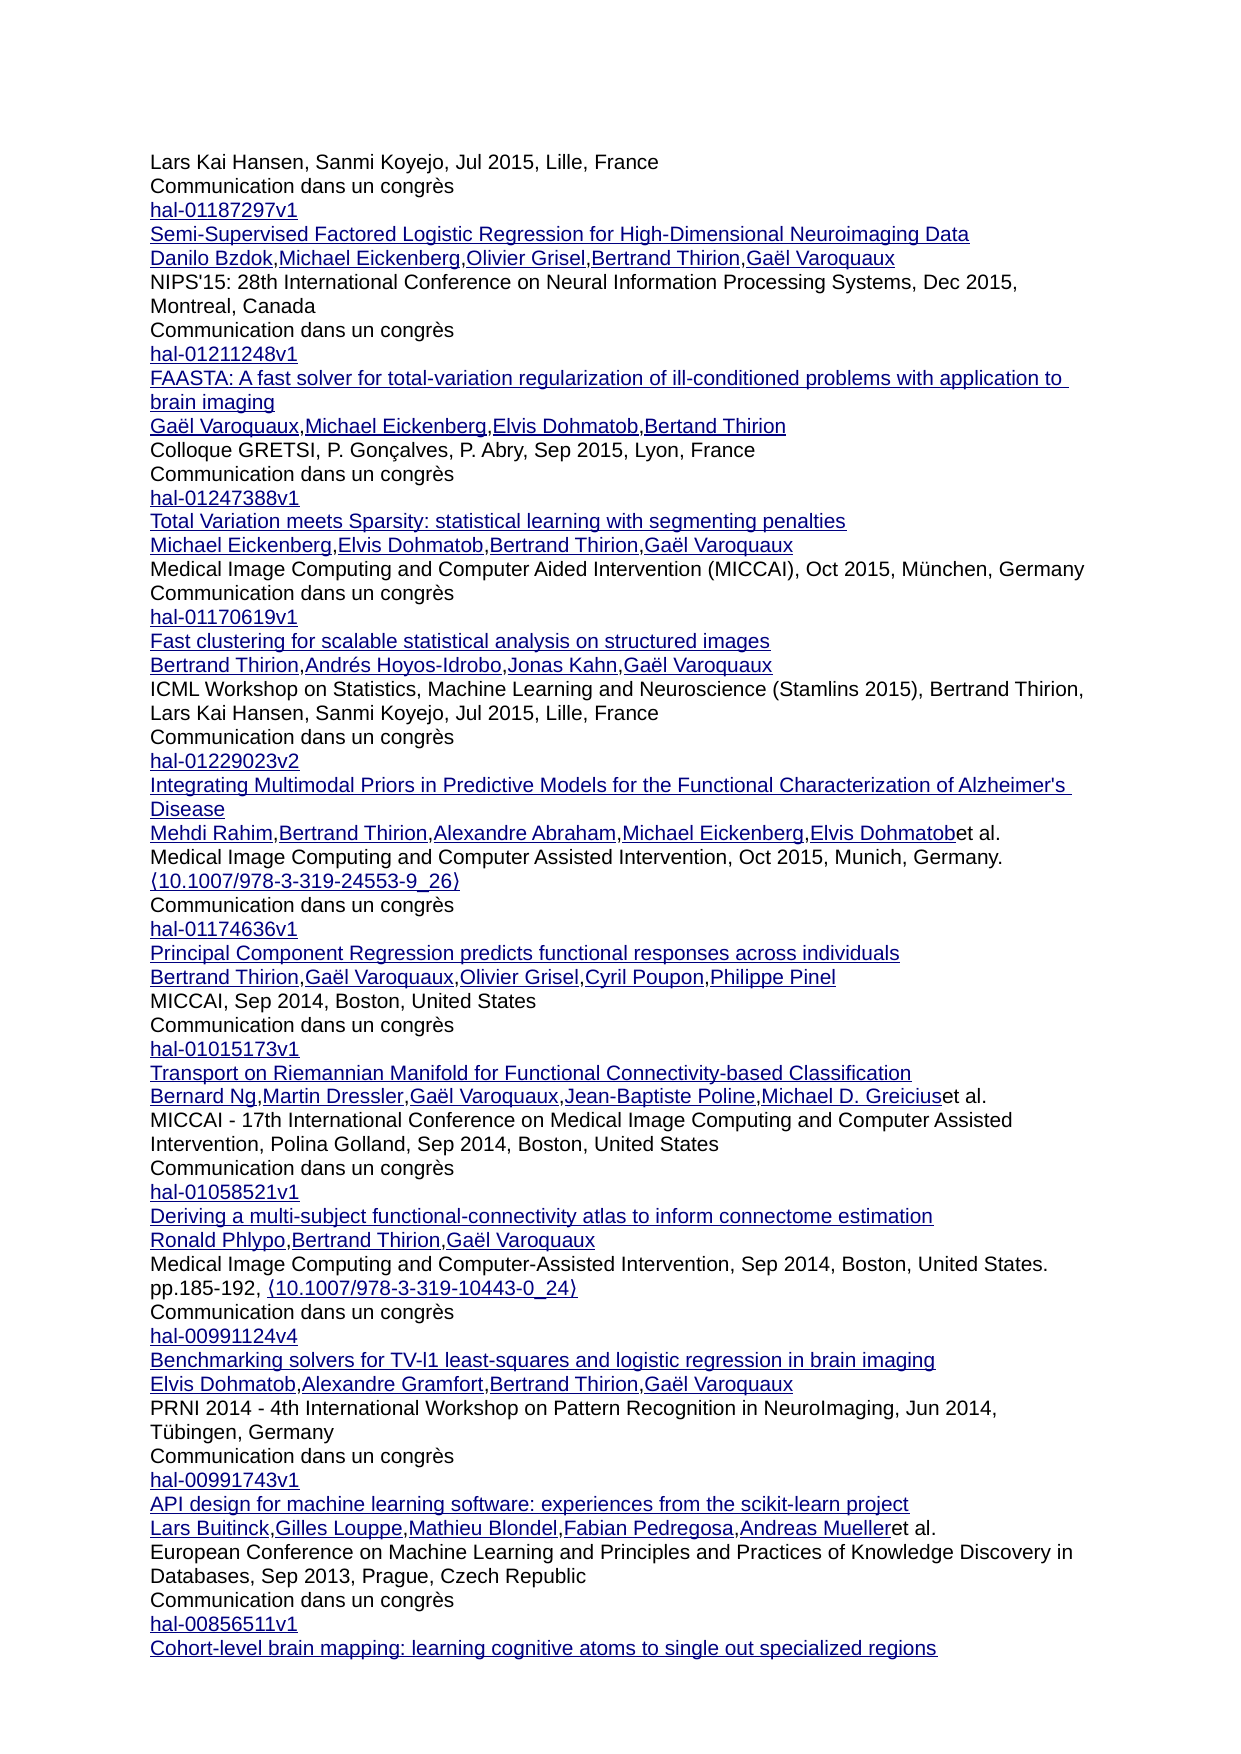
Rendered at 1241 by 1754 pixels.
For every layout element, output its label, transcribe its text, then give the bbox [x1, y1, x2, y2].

table_cell Fast clustering for scalable statistical analysis on structured images Bertrand Thirion,Andrés Hoyos-Idrobo,Jonas Kahn,Gaël Varoquaux ICML Workshop on Statistics, Machine Learning and Neuroscience (Stamlins 2015), Bertrand Thirion, Lars Kai Hansen, Sanmi Koyejo, Jul 2015, Lille, France Communication dans un congrès hal-01229023v2 [150, 629, 1090, 773]
table_cell Semi-Supervised Factored Logistic Regression for High-Dimensional Neuroimaging Data Danilo Bzdok,Michael Eickenberg,Olivier Grisel,Bertrand Thirion,Gaël Varoquaux NIPS'15: 28th International Conference on Neural Information Processing Systems, Dec 2015, Montreal, Canada Communication dans un congrès hal-01211248v1 [150, 222, 1090, 366]
table_cell Correlations of correlations are not reliable statistics: implications for multivariate pattern analysis. Bertrand Thirion,Fabian Pedregosa,Michael Eickenberg,Gaël Varoquaux ICML Workshop on Statistics, Machine Learning and Neuroscience (Stamlins 2015), Bertrand Thirion, Lars Kai Hansen, Sanmi Koyejo, Jul 2015, Lille, France Communication dans un congrès hal-01187297v1 [150, 150, 1090, 222]
table_cell Total Variation meets Sparsity: statistical learning with segmenting penalties Michael Eickenberg,Elvis Dohmatob,Bertrand Thirion,Gaël Varoquaux Medical Image Computing and Computer Aided Intervention (MICCAI), Oct 2015, München, Germany Communication dans un congrès hal-01170619v1 [150, 509, 1090, 629]
table_cell Transport on Riemannian Manifold for Functional Connectivity-based Classification Bernard Ng,Martin Dressler,Gaël Varoquaux,Jean-Baptiste Poline,Michael D. Greiciuset al. MICCAI - 17th International Conference on Medical Image Computing and Computer Assisted Intervention, Polina Golland, Sep 2014, Boston, United States Communication dans un congrès hal-01058521v1 [150, 1060, 1090, 1204]
table_cell API design for machine learning software: experiences from the scikit-learn project Lars Buitinck,Gilles Louppe,Mathieu Blondel,Fabian Pedregosa,Andreas Muelleret al. European Conference on Machine Learning and Principles and Practices of Knowledge Discovery in Databases, Sep 2013, Prague, Czech Republic Communication dans un congrès hal-00856511v1 [150, 1492, 1090, 1635]
table_cell FAASTA: A fast solver for total-variation regularization of ill-conditioned problems with application to brain imaging Gaël Varoquaux,Michael Eickenberg,Elvis Dohmatob,Bertand Thirion Colloque GRETSI, P. Gonçalves, P. Abry, Sep 2015, Lyon, France Communication dans un congrès hal-01247388v1 [150, 366, 1090, 509]
table_cell Integrating Multimodal Priors in Predictive Models for the Functional Characterization of Alzheimer's Disease Mehdi Rahim,Bertrand Thirion,Alexandre Abraham,Michael Eickenberg,Elvis Dohmatobet al. Medical Image Computing and Computer Assisted Intervention, Oct 2015, Munich, Germany. ⟨10.1007/978-3-319-24553-9_26⟩ Communication dans un congrès hal-01174636v1 [150, 773, 1090, 941]
table_cell Benchmarking solvers for TV-l1 least-squares and logistic regression in brain imaging Elvis Dohmatob,Alexandre Gramfort,Bertrand Thirion,Gaël Varoquaux PRNI 2014 - 4th International Workshop on Pattern Recognition in NeuroImaging, Jun 2014, Tübingen, Germany Communication dans un congrès hal-00991743v1 [150, 1348, 1090, 1492]
table_cell Cohort-level brain mapping: learning cognitive atoms to single out specialized regions [150, 1635, 1090, 1659]
table_cell Principal Component Regression predicts functional responses across individuals Bertrand Thirion,Gaël Varoquaux,Olivier Grisel,Cyril Poupon,Philippe Pinel MICCAI, Sep 2014, Boston, United States Communication dans un congrès hal-01015173v1 [150, 941, 1090, 1060]
table_cell Deriving a multi-subject functional-connectivity atlas to inform connectome estimation Ronald Phlypo,Bertrand Thirion,Gaël Varoquaux Medical Image Computing and Computer-Assisted Intervention, Sep 2014, Boston, United States. pp.185-192, ⟨10.1007/978-3-319-10443-0_24⟩ Communication dans un congrès hal-00991124v4 [150, 1204, 1090, 1348]
